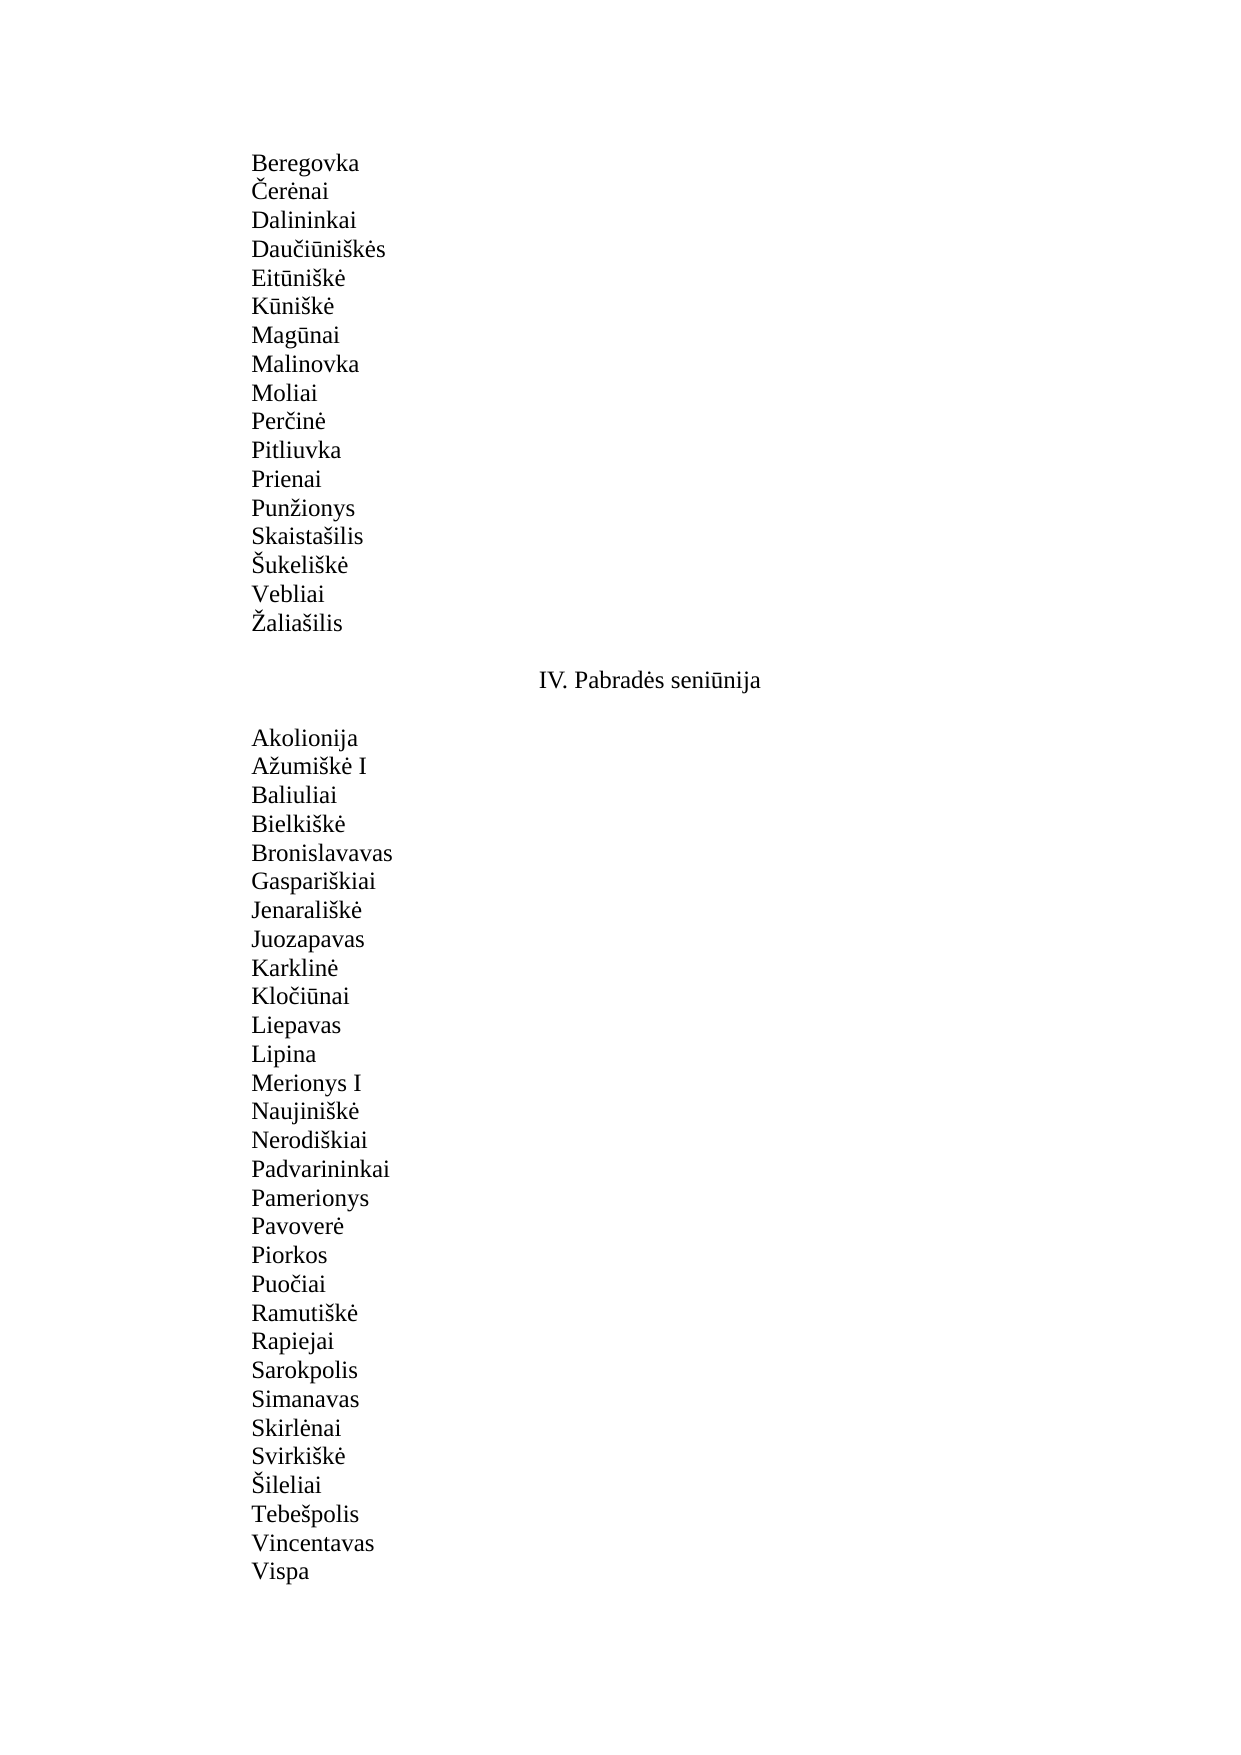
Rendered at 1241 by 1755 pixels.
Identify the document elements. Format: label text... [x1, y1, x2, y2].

text Kūniškė [177, 291, 1122, 320]
text Magūnai [177, 320, 1122, 349]
text Karklinė [177, 953, 1122, 981]
text Padvarininkai [177, 1154, 1122, 1183]
text Lipina [177, 1039, 1122, 1068]
text Pavoverė [177, 1211, 1122, 1240]
text Vebliai [177, 579, 1122, 608]
text Žaliašilis [177, 608, 1122, 636]
text Moliai [177, 378, 1122, 406]
text Tebešpolis [177, 1499, 1122, 1528]
text IV. Pabradės seniūnija [177, 665, 1122, 694]
text Svirkiškė [177, 1441, 1122, 1470]
text Gaspariškiai [177, 866, 1122, 895]
text Pitliuvka [177, 435, 1122, 464]
text Dalininkai [177, 205, 1122, 234]
text Ažumiškė I [177, 751, 1122, 780]
text Pamerionys [177, 1183, 1122, 1211]
text Skaistašilis [177, 521, 1122, 550]
text Daučiūniškės [177, 234, 1122, 263]
text Kločiūnai [177, 981, 1122, 1010]
text Baliuliai [177, 780, 1122, 809]
text Jenarališkė [177, 895, 1122, 924]
text Ramutiškė [177, 1298, 1122, 1326]
text Beregovka [177, 148, 1122, 176]
text Eitūniškė [177, 263, 1122, 291]
text Bielkiškė [177, 809, 1122, 838]
text Akolionija [177, 723, 1122, 751]
text Naujiniškė [177, 1096, 1122, 1125]
text Šukeliškė [177, 550, 1122, 579]
text Malinovka [177, 349, 1122, 378]
text Liepavas [177, 1010, 1122, 1039]
text Prienai [177, 464, 1122, 493]
text Rapiejai [177, 1326, 1122, 1355]
text Puočiai [177, 1269, 1122, 1298]
text Sarokpolis [177, 1355, 1122, 1384]
text Bronislavavas [177, 838, 1122, 866]
text Simanavas [177, 1384, 1122, 1413]
text Šileliai [177, 1470, 1122, 1499]
text Skirlėnai [177, 1413, 1122, 1441]
text Merionys I [177, 1068, 1122, 1096]
text Perčinė [177, 406, 1122, 435]
text Čerėnai [177, 176, 1122, 205]
text Vincentavas [177, 1528, 1122, 1556]
text Vispa [177, 1556, 1122, 1585]
text Punžionys [177, 493, 1122, 521]
text Nerodiškiai [177, 1125, 1122, 1154]
text Piorkos [177, 1240, 1122, 1269]
text Juozapavas [177, 924, 1122, 953]
